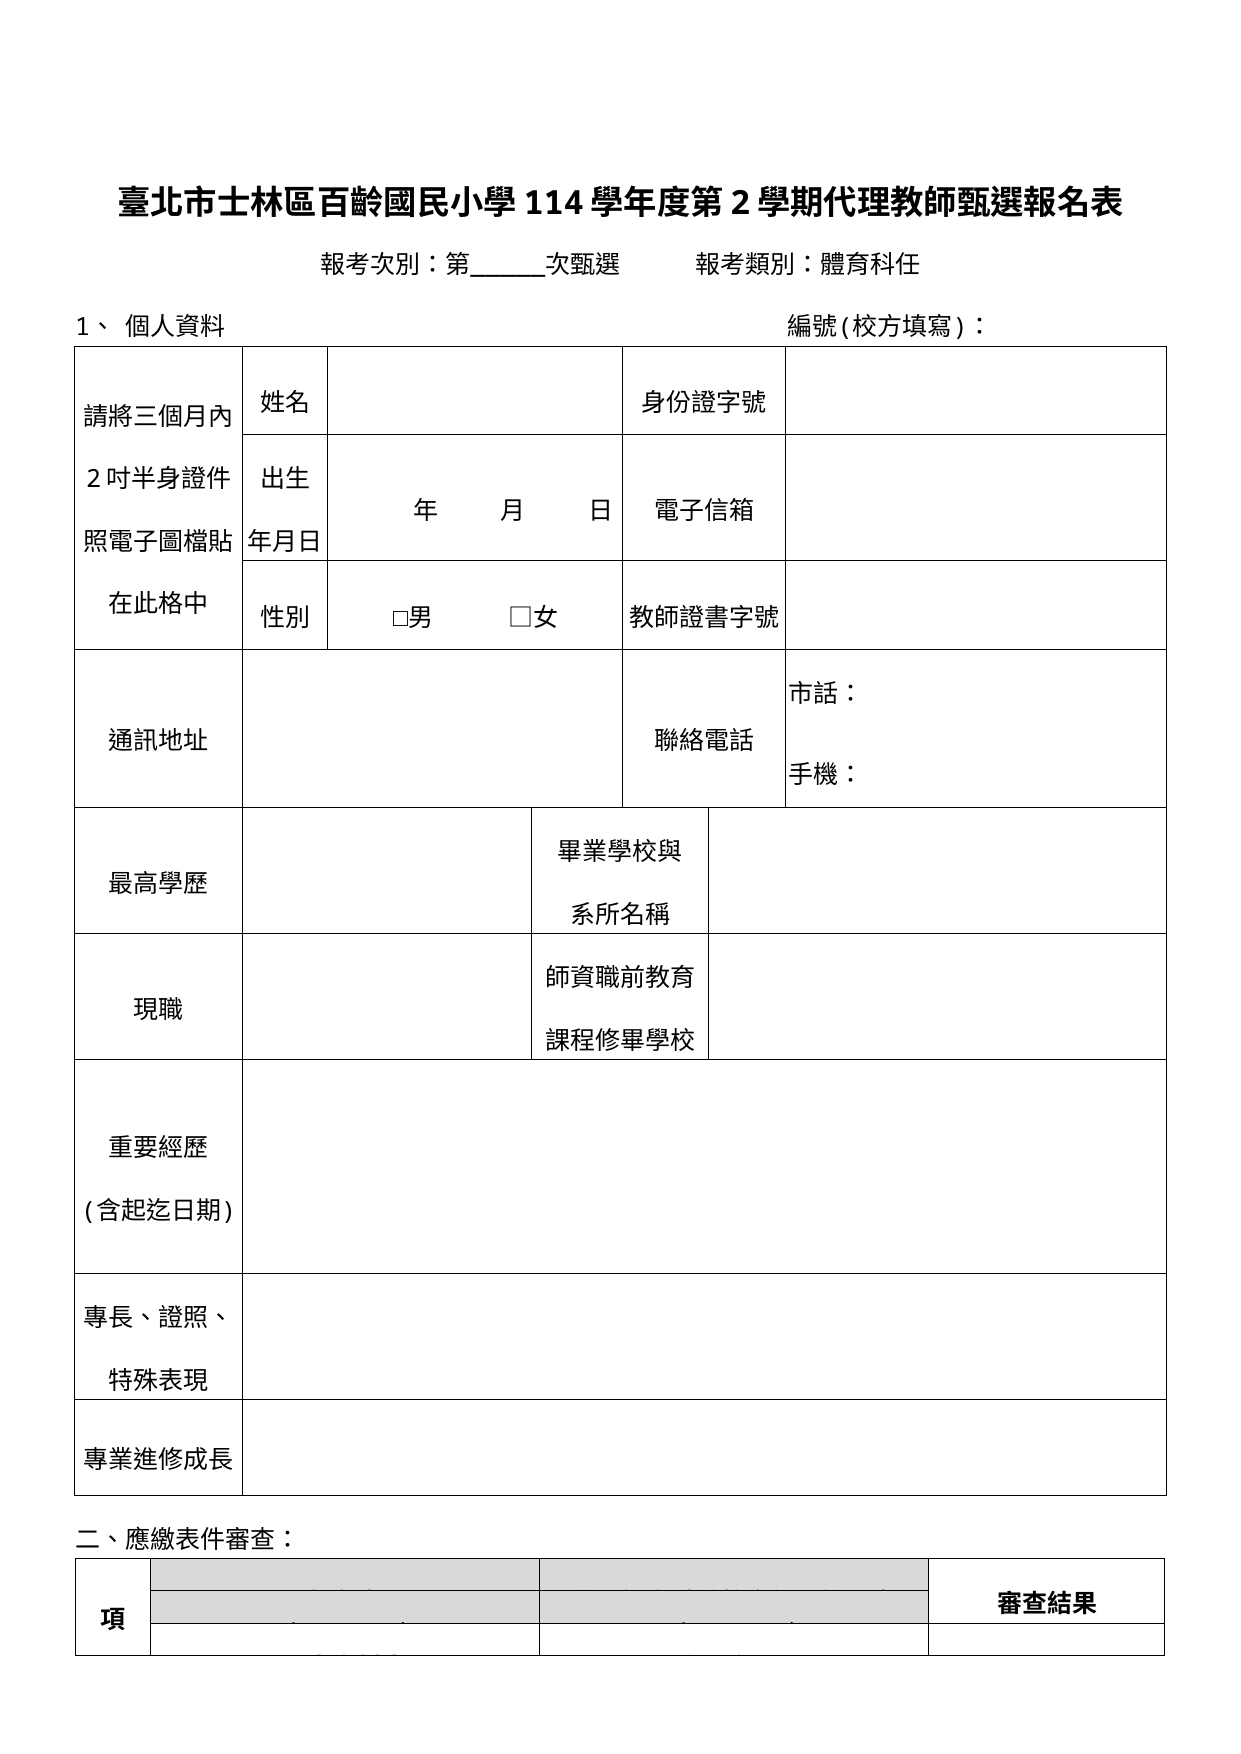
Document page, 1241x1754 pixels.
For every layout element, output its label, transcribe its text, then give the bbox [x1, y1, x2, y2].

table_header 姓名 [243, 347, 327, 434]
text 臺北市士林區百齡國民小學114學年度第2學期代理教師甄選報名表 [75, 158, 1165, 221]
table_cell 年 月 日 [328, 435, 622, 560]
table_cell [243, 808, 531, 933]
table_cell [243, 934, 531, 1059]
table_header [328, 347, 622, 434]
table_cell □有 □無 [151, 1591, 539, 1623]
table_cell [243, 1400, 1166, 1494]
table_cell 師資職前教育課程修畢學校 [532, 934, 708, 1059]
table_cell 專業進修成長 [75, 1400, 242, 1494]
table_cell [243, 1060, 1166, 1273]
table_header 報名表 [151, 1559, 539, 1590]
table_header [786, 347, 1166, 434]
table_cell 市話： 手機： [786, 650, 1166, 807]
table_cell [786, 435, 1166, 560]
table_cell 聯絡電話 [623, 650, 785, 807]
table_cell 通訊地址 [75, 650, 242, 807]
text 二、應繳表件審查： [75, 1496, 1165, 1558]
table_header 請將三個月內2吋半身證件照電子圖檔貼在此格中 [75, 347, 242, 649]
text 報考次別：第_____次甄選 報考類別：體育科任 [75, 221, 1165, 283]
table_cell 性別 [243, 561, 327, 649]
table_header 身份證字號 [623, 347, 785, 434]
table_cell 最高學歷 [75, 808, 242, 933]
table_header 修畢師資職前教育課程證明書 [540, 1559, 928, 1590]
table_cell 重要經歷 (含起迄日期) [75, 1060, 242, 1273]
table_cell 畢業學校與 系所名稱 [532, 808, 708, 933]
table_header 審查結果 [929, 1559, 1164, 1623]
table_cell 經歷證明 [540, 1624, 928, 1655]
table_cell 個人資料表 [151, 1624, 539, 1655]
table_header 項 目 名 稱 [76, 1559, 150, 1655]
table_cell 電子信箱 [623, 435, 785, 560]
table_cell [709, 934, 1166, 1059]
table_cell 現職 [75, 934, 242, 1059]
table_cell [786, 561, 1166, 649]
table_cell 教師證書字號 [623, 561, 785, 649]
table_cell □有 □無 [540, 1591, 928, 1623]
table_cell [243, 1274, 1166, 1399]
table_cell □男 □女 [328, 561, 622, 649]
table_cell [243, 650, 622, 807]
list 個人資料 編號(校方填寫)： [75, 283, 1165, 346]
table_cell [709, 808, 1166, 933]
table_cell 出生 年月日 [243, 435, 327, 560]
table_cell □合於規定 □資格不符 [929, 1624, 1164, 1655]
table_cell 專長、證照、特殊表現 [75, 1274, 242, 1399]
